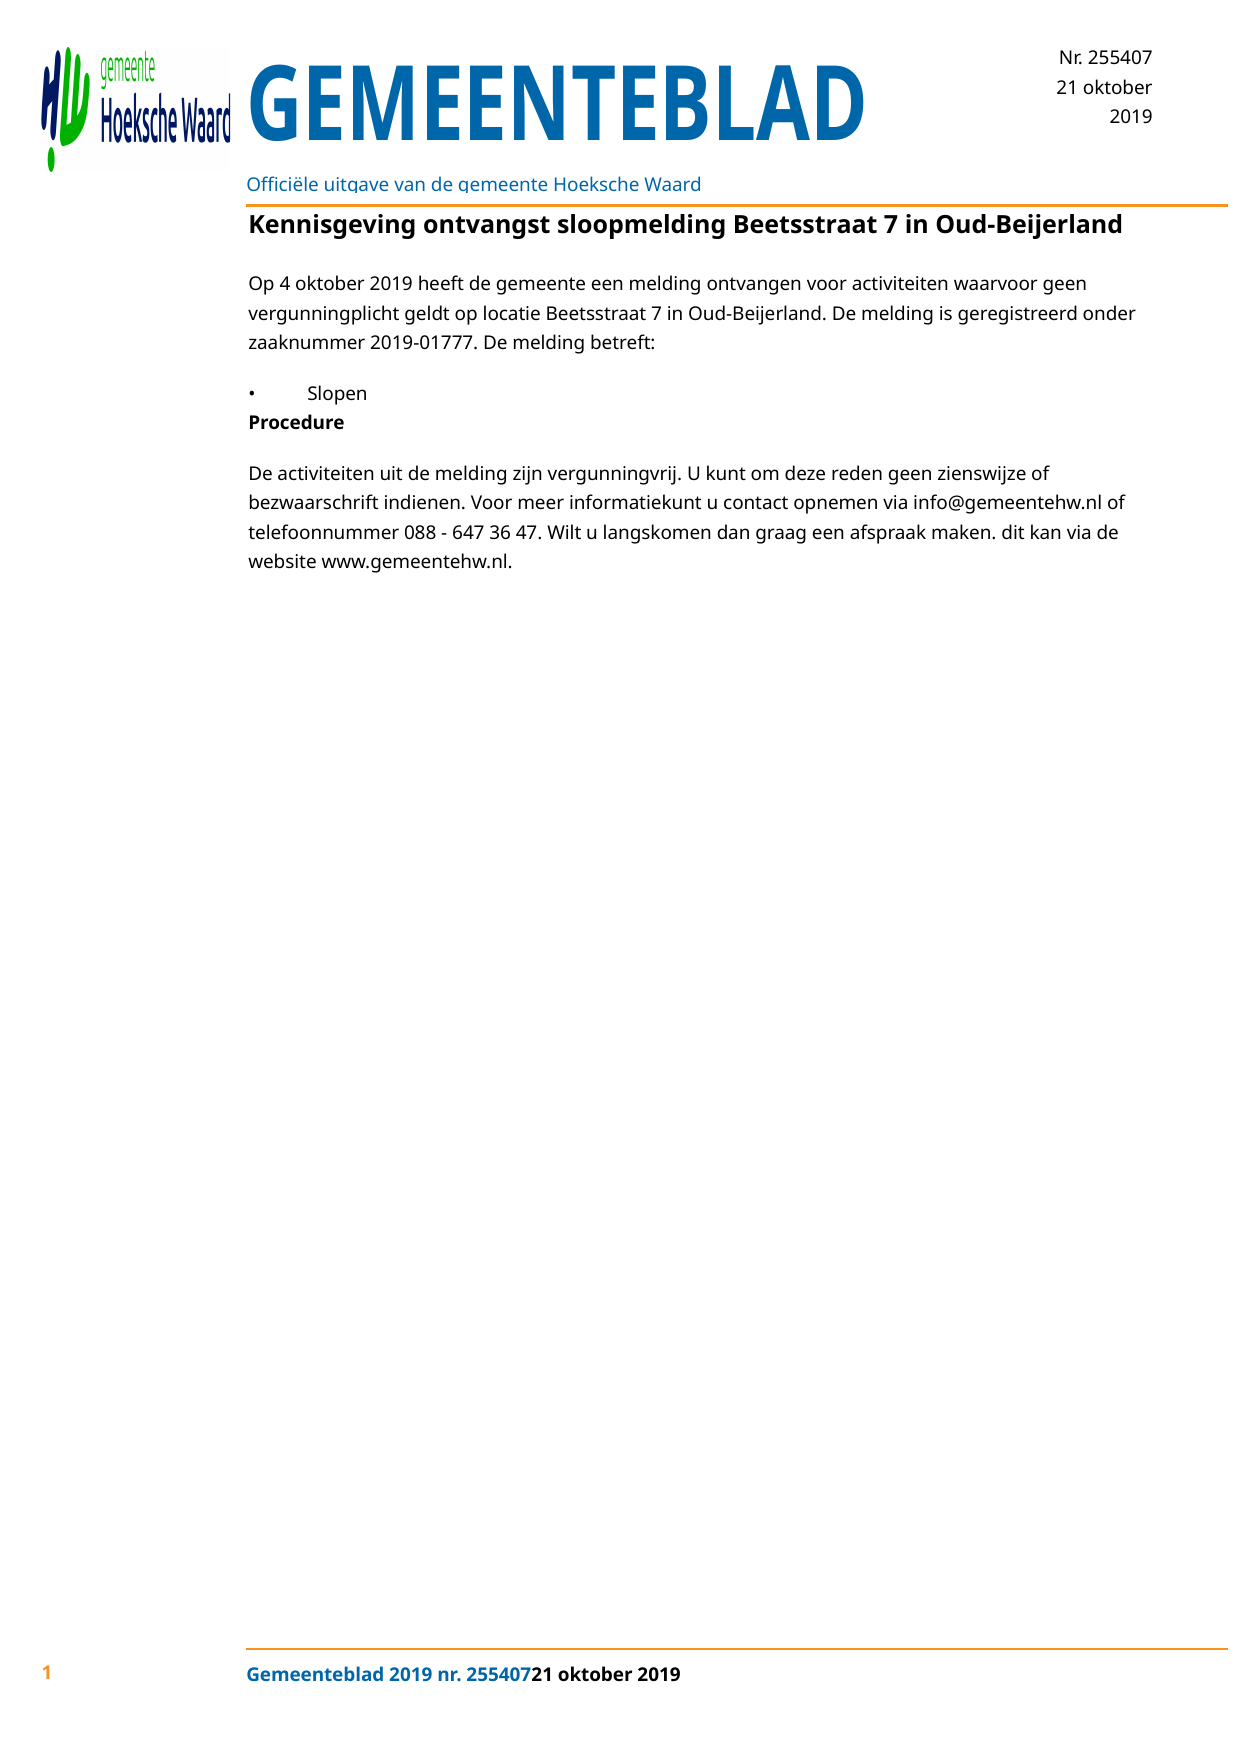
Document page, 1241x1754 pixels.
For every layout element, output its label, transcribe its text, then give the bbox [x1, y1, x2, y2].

picture [41, 47, 231, 172]
text Procedure [248, 409, 1152, 435]
text Op 4 oktober 2019 heeft de gemeente een melding ontvangen voor activiteiten waarvoor geen vergunningplicht geldt op locatie Beetsstraat 7 in Oud-Beijerland. De melding is geregistreerd onder zaaknummer 2019-01777. De melding betreft: [248, 270, 1152, 355]
text Kennisgeving ontvangst sloopmelding Beetsstraat 7 in Oud-Beijerland [248, 207, 1152, 241]
list Slopen [248, 380, 1152, 406]
text De activiteiten uit de melding zijn vergunningvrij. U kunt om deze reden geen zienswijze of bezwaarschrift indienen. Voor meer informatiekunt u contact opnemen via info@gemeentehw.nl of telefoonnummer 088 - 647 36 47. Wilt u langskomen dan graag een afspraak maken. dit kan via de website www.gemeentehw.nl. [248, 460, 1152, 574]
